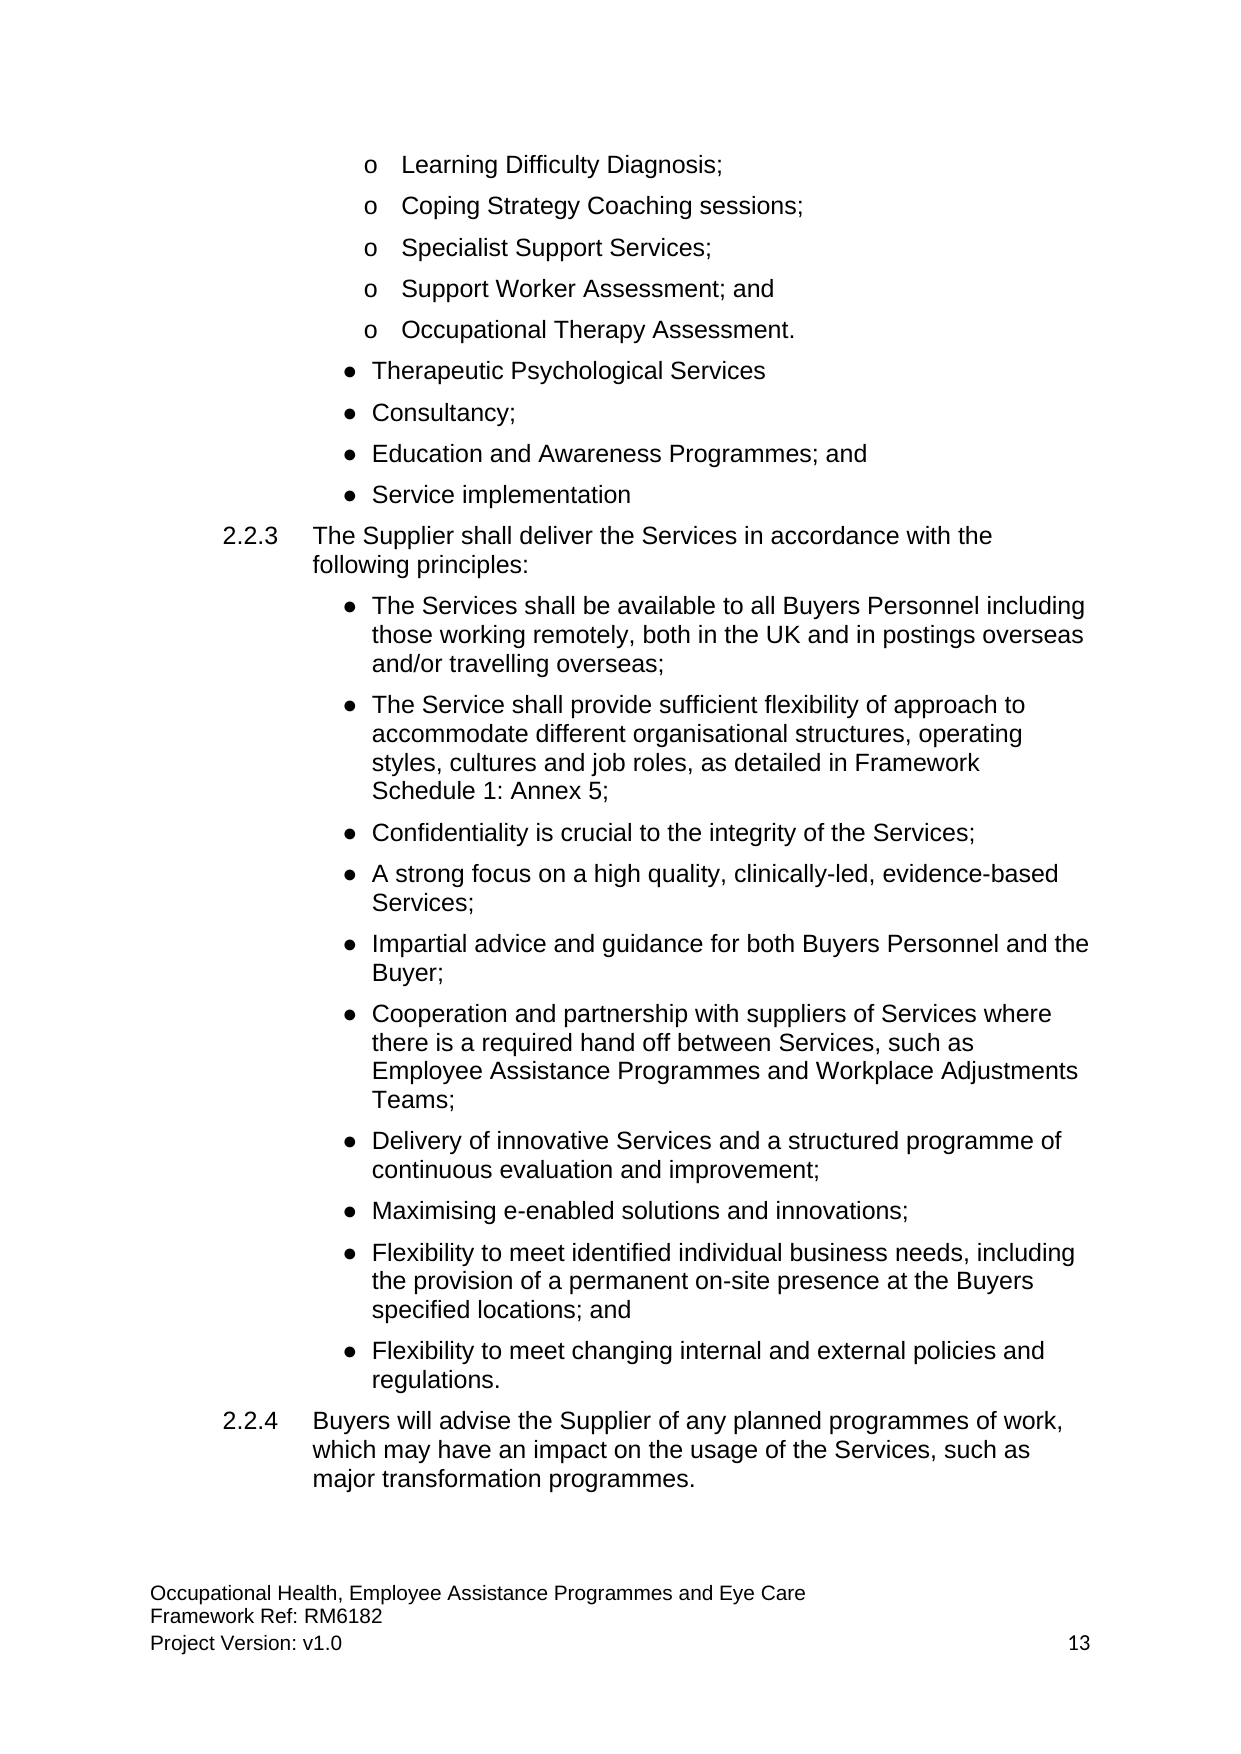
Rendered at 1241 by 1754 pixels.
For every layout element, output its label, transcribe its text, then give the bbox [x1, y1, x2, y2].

list Education and Awareness Programmes; and [342, 439, 1090, 467]
list Learning Difficulty Diagnosis; [363, 150, 1090, 179]
list Maximising e-enabled solutions and innovations; [342, 1196, 1090, 1225]
list Specialist Support Services; [363, 232, 1090, 261]
list Coping Strategy Coaching sessions; [363, 191, 1090, 220]
list Buyers will advise the Supplier of any planned programmes of work, which may have an impact on the usage of the Services, such as major transformation programmes. [222, 1406, 1090, 1492]
list A strong focus on a high quality, clinically-led, evidence-based Services; [342, 859, 1090, 916]
list The Services shall be available to all Buyers Personnel including those working remotely, both in the UK and in postings overseas and/or travelling overseas; [342, 591, 1090, 677]
list Support Worker Assessment; and [363, 274, 1090, 302]
list The Service shall provide sufficient flexibility of approach to accommodate different organisational structures, operating styles, cultures and job roles, as detailed in Framework Schedule 1: Annex 5; [342, 690, 1090, 805]
list Occupational Therapy Assessment. [363, 315, 1090, 344]
list Flexibility to meet identified individual business needs, including the provision of a permanent on-site presence at the Buyers specified locations; and [342, 1237, 1090, 1324]
list Consultancy; [342, 397, 1090, 426]
list Service implementation [342, 480, 1090, 509]
list Therapeutic Psychological Services [342, 356, 1090, 385]
list The Supplier shall deliver the Services in accordance with the following principles: [222, 521, 1090, 579]
list Cooperation and partnership with suppliers of Services where there is a required hand off between Services, such as Employee Assistance Programmes and Workplace Adjustments Teams; [342, 999, 1090, 1114]
list Impartial advice and guidance for both Buyers Personnel and the Buyer; [342, 929, 1090, 986]
list Flexibility to meet changing internal and external policies and regulations. [342, 1336, 1090, 1394]
list Confidentiality is crucial to the integrity of the Services; [342, 817, 1090, 846]
list Delivery of innovative Services and a structured programme of continuous evaluation and improvement; [342, 1126, 1090, 1184]
